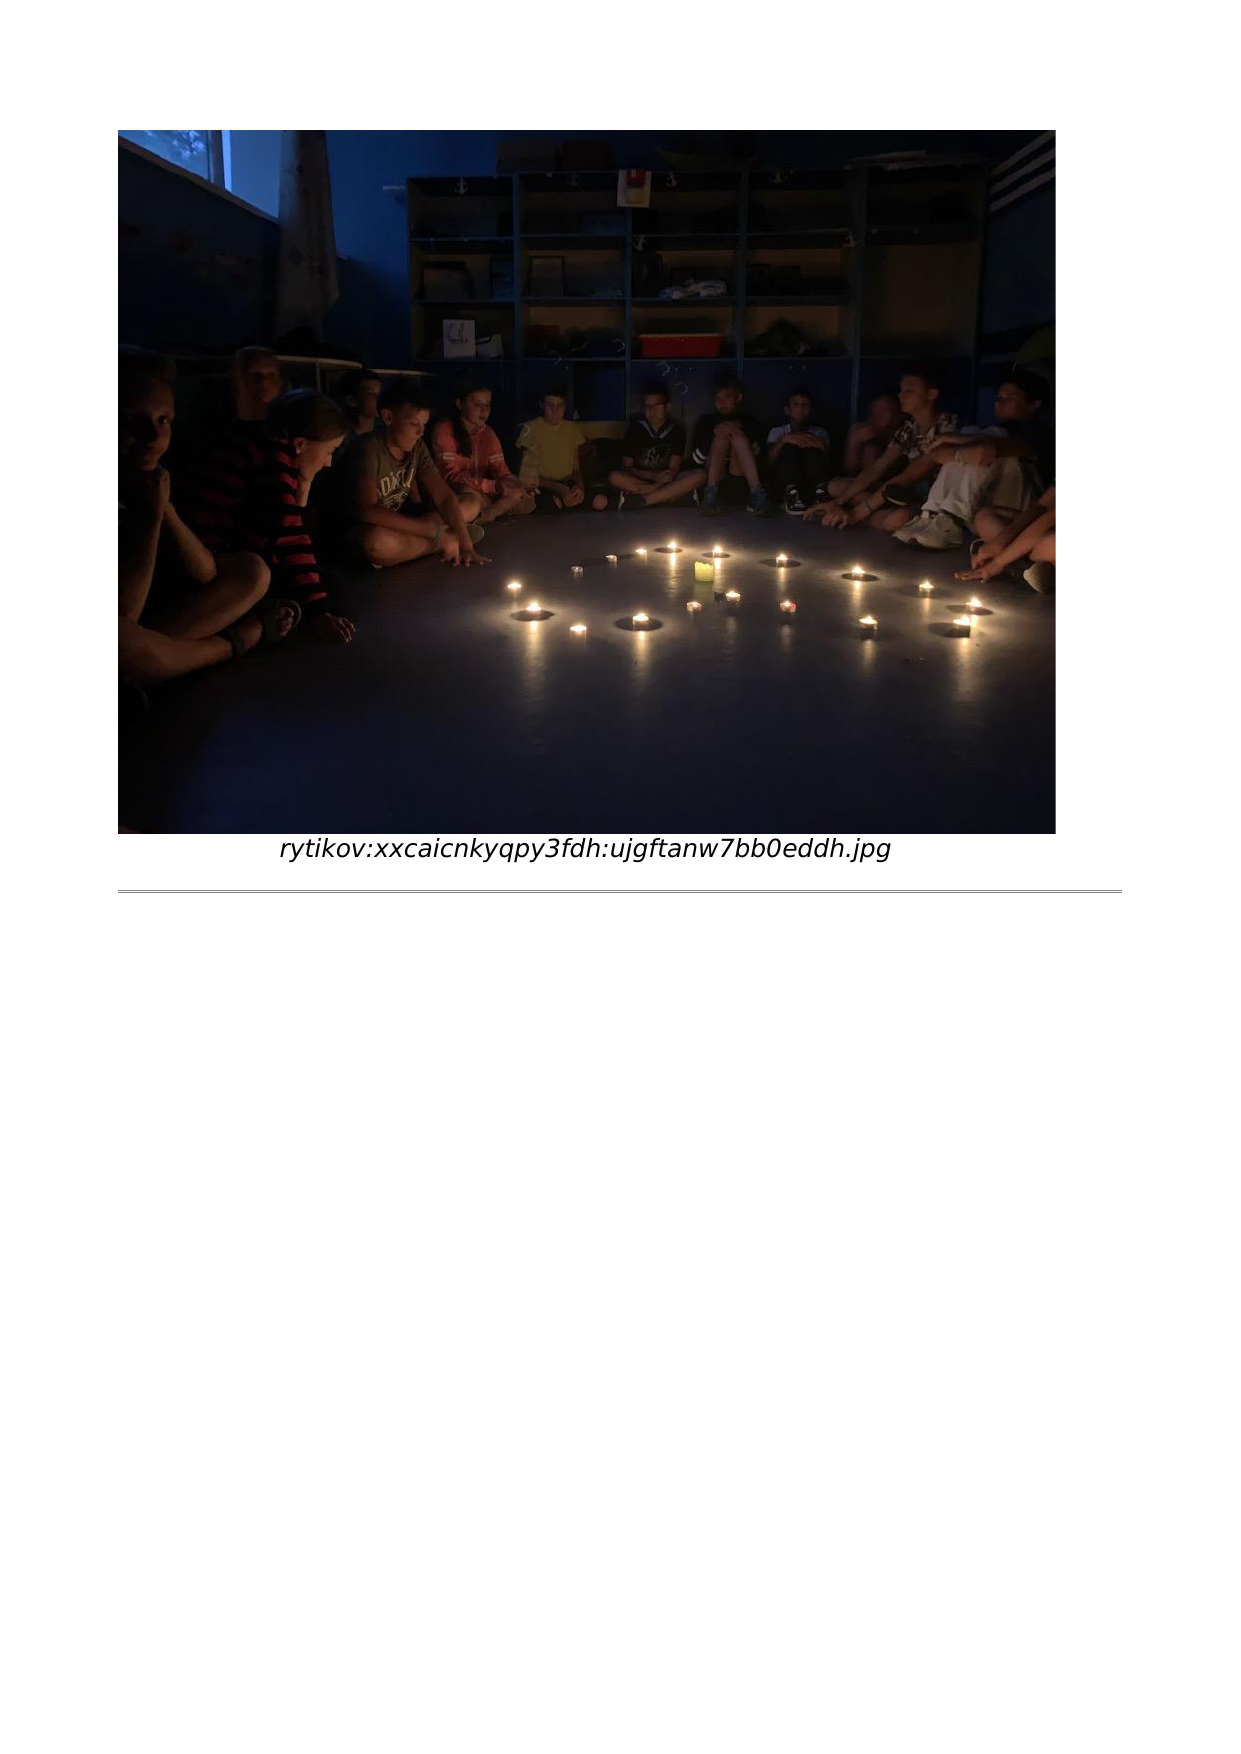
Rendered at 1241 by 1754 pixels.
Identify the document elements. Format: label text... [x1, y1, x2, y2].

picture [118, 130, 1056, 834]
text rytikov:xxcaicnkyqpy3fdh:ujgftanw7bb0eddh.jpg [118, 834, 1056, 863]
